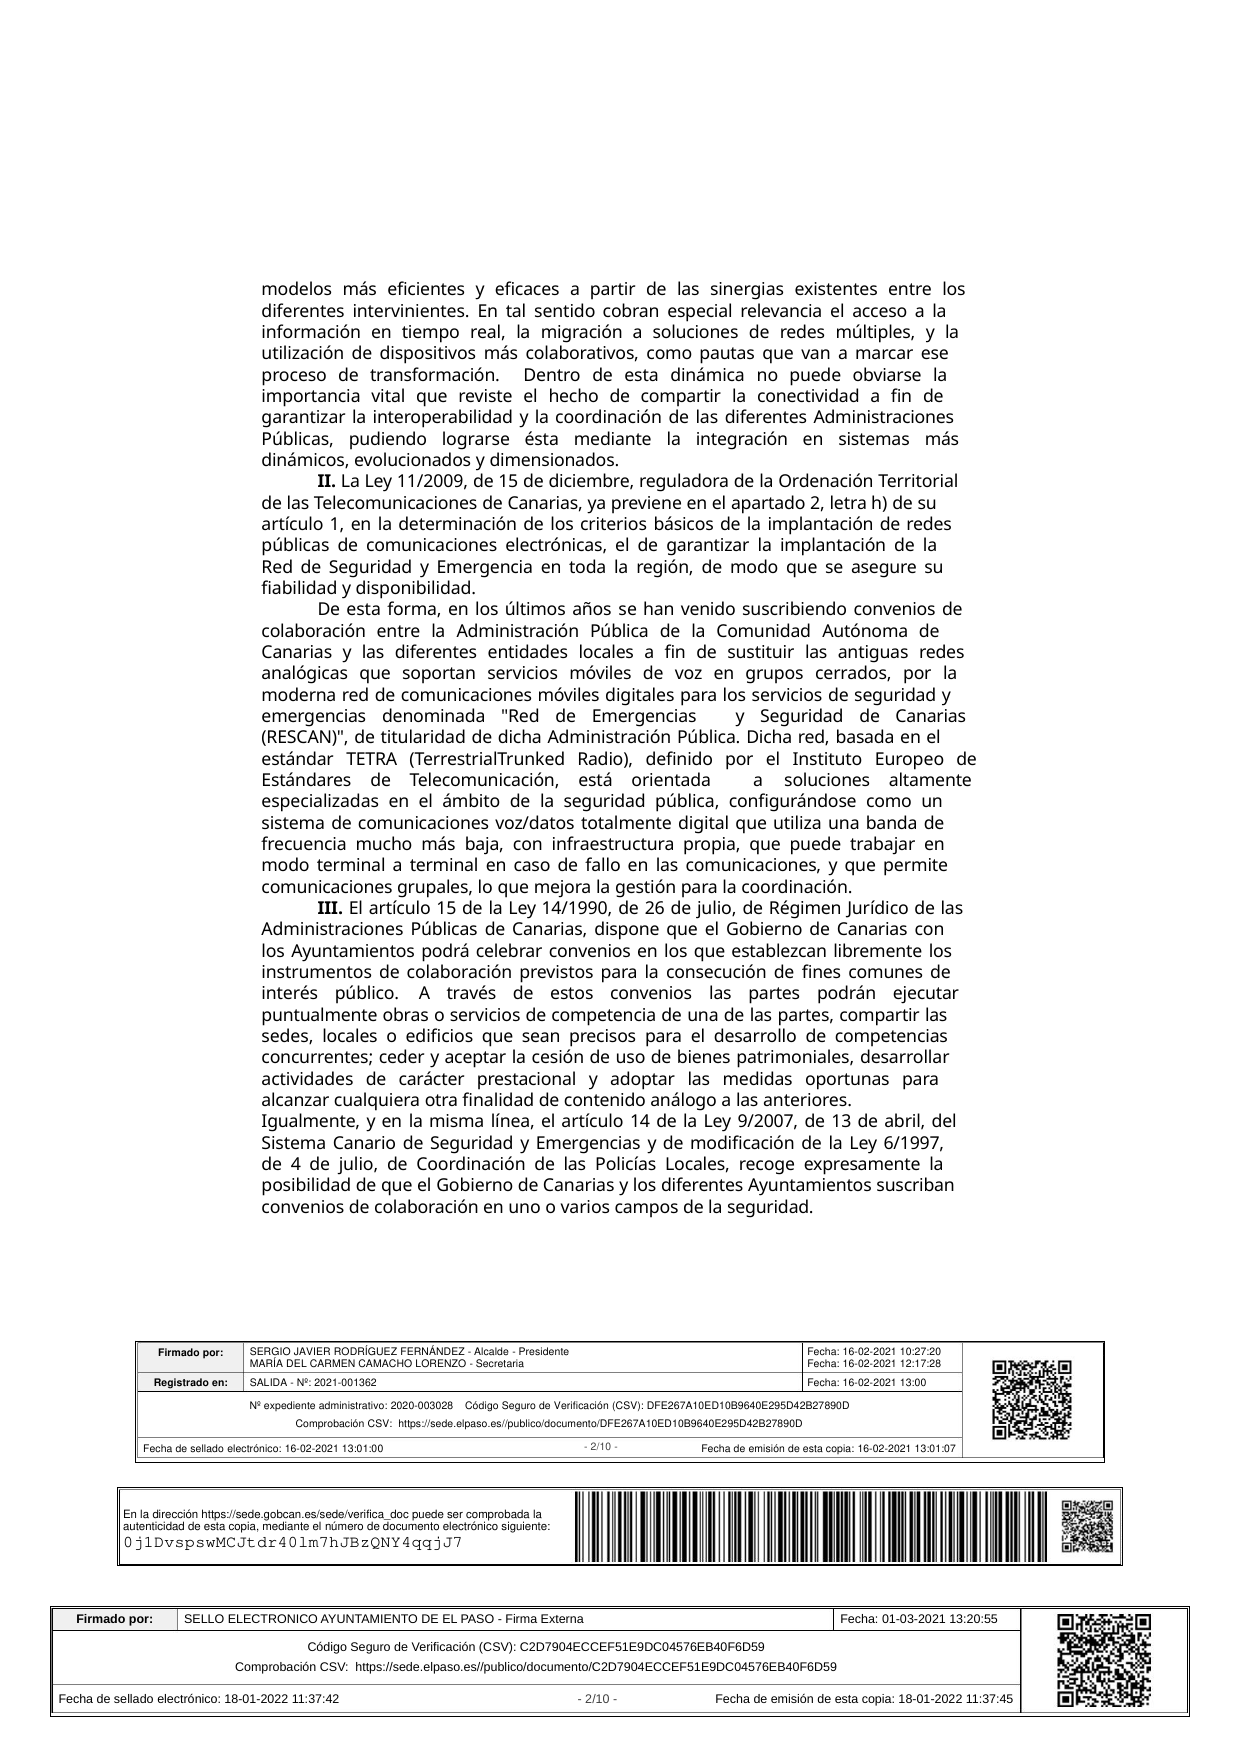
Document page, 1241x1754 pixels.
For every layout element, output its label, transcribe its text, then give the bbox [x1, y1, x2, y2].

text especializadas en el ámbito de la seguridad pública, configurándose como un [261, 791, 1004, 812]
text Código Seguro de Verificación (CSV): C2D7904ECCEF51E9DC04576EB40F6D59 [307, 1640, 791, 1654]
text Administraciones Públicas de Canarias, dispone que el Gobierno de Canarias con [261, 919, 1004, 940]
text proceso de transformación. Dentro de esta dinámica no puede obviarse la [261, 364, 1004, 385]
text de 4 de julio, de Coordinación de las Policías Locales, recoge expresamente la [261, 1153, 1004, 1175]
text y Seguridad de Canarias [735, 705, 1003, 727]
text públicas de comunicaciones electrónicas, el de garantizar la implantación de la [261, 535, 1004, 556]
text emergencias denominada "Red de Emergencias [261, 705, 735, 727]
text moderna red de comunicaciones móviles digitales para los servicios de seguridad y [261, 684, 1004, 705]
text dinámicos, evolucionados y dimensionados. [261, 449, 1004, 471]
text a [753, 769, 784, 791]
text comunicaciones grupales, lo que mejora la gestión para la coordinación. [261, 876, 1004, 897]
text utilización de dispositivos más colaborativos, como pautas que van a marcar ese [261, 343, 1004, 364]
text garantizar la interoperabilidad y la coordinación de las diferentes Administraciones [261, 407, 1004, 428]
text (RESCAN)", de titularidad de dicha Administración Pública. Dicha red, basada en el [261, 727, 1004, 748]
text En la dirección https://sede.gobcan.es/sede/verifica_doc puede ser comprobada la [123, 1510, 573, 1521]
text instrumentos de colaboración previstos para la consecución de fines comunes de [261, 961, 1004, 983]
text Fecha: 16-02-2021 12:17:28 [807, 1358, 961, 1370]
text puntualmente obras o servicios de competencia de una de las partes, compartir las [261, 1004, 1004, 1025]
text concurrentes; ceder y aceptar la cesión de uso de bienes patrimoniales, desarrollar [261, 1047, 1004, 1068]
text II. La Ley 11/2009, de 15 de diciembre, reguladora de la Ordenación Territorial [317, 471, 1004, 492]
text Fecha de emisión de esta copia: 18-01-2022 11:37:45 [715, 1692, 1039, 1706]
text III. El artículo 15 de la Ley 14/1990, de 26 de julio, de Régimen Jurídico de las [317, 897, 1004, 919]
text diferentes intervinientes. En tal sentido cobran especial relevancia el acceso a la [261, 300, 1004, 321]
text modelos más eficientes y eficaces a partir de las sinergias existentes entre los [261, 278, 1004, 300]
text frecuencia mucho más baja, con infraestructura propia, que puede trabajar en [261, 833, 1004, 855]
text modo terminal a terminal en caso de fallo en las comunicaciones, y que permite [261, 855, 1004, 876]
text Nº expediente administrativo: 2020-003028 Código Seguro de Verificación (CSV): DFE267A10ED10B9640E295D42B27890D [249, 1400, 874, 1412]
text interés público. [261, 983, 418, 1004]
text Fecha de emisión de esta copia: 16-02-2021 13:01:07 [701, 1442, 980, 1454]
text Igualmente, y en la misma línea, el artículo 14 de la Ley 9/2007, de 13 de abril, del [261, 1111, 1004, 1132]
picture [51, 1607, 1189, 1716]
text Firmado por: [76, 1612, 172, 1626]
text Fecha: 16-02-2021 10:27:20 [807, 1346, 961, 1358]
text Fecha de sellado electrónico: 18-01-2022 11:37:42 [58, 1692, 365, 1706]
text colaboración entre la Administración Pública de la Comunidad Autónoma de [261, 620, 1004, 641]
text Sistema Canario de Seguridad y Emergencias y de modificación de la Ley 6/1997, [261, 1132, 1004, 1153]
text SELLO ELECTRONICO AYUNTAMIENTO DE EL PASO - Firma Externa [184, 1612, 613, 1626]
text Firmado por: [158, 1348, 239, 1358]
text sistema de comunicaciones voz/datos totalmente digital que utiliza una banda de [261, 812, 1004, 833]
text importancia vital que reviste el hecho de compartir la conectividad a fin de [261, 385, 1004, 407]
text 0 [123, 1536, 133, 1550]
text soluciones altamente [784, 769, 1003, 791]
text SALIDA - Nº: 2021-001362 [249, 1376, 396, 1388]
text MARÍA DEL CARMEN CAMACHO LORENZO - Secretaria [249, 1358, 595, 1370]
text Fecha: 01-03-2021 13:20:55 [840, 1612, 1021, 1626]
text Fecha: 16-02-2021 13:00 [807, 1376, 944, 1388]
text alcanzar cualquiera otra finalidad de contenido análogo a las anteriores. [261, 1089, 1004, 1111]
text - 2/10 - [584, 1441, 633, 1453]
text actividades de carácter prestacional y adoptar las medidas oportunas para [261, 1068, 1004, 1089]
text sedes, locales o edificios que sean precisos para el desarrollo de competencias [261, 1025, 1004, 1047]
text de las Telecomunicaciones de Canarias, ya previene en el apartado 2, letra h) de su [261, 492, 1004, 513]
text artículo 1, en la determinación de los criterios básicos de la implantación de redes [261, 513, 1004, 535]
text autenticidad de esta copia, mediante el número de documento electrónico siguiente: [123, 1521, 573, 1532]
text los Ayuntamientos podrá celebrar convenios en los que establezcan libremente los [261, 940, 1004, 961]
text fiabilidad y disponibilidad. [261, 577, 1004, 599]
text Fecha de sellado electrónico: 16-02-2021 13:01:00 [143, 1442, 407, 1454]
text analógicas que soportan servicios móviles de voz en grupos cerrados, por la [261, 663, 1004, 684]
text información en tiempo real, la migración a soluciones de redes múltiples, y la [261, 321, 1004, 343]
text estándar TETRA (TerrestrialTrunked Radio), definido por el Instituto Europeo de [261, 748, 1004, 769]
text A través de estos convenios las partes podrán ejecutar [418, 983, 1003, 1004]
picture [136, 1342, 1104, 1462]
text Red de Seguridad y Emergencia en toda la región, de modo que se asegure su [261, 556, 1004, 577]
text Comprobación CSV: https://sede.elpaso.es//publico/documento/DFE267A10ED10B9640E295D42B27890D [295, 1417, 874, 1430]
text convenios de colaboración en uno o varios campos de la seguridad. [261, 1196, 1004, 1218]
text Públicas, pudiendo lograrse ésta mediante la integración en sistemas más [261, 428, 1004, 449]
text Comprobación CSV: https://sede.elpaso.es//publico/documento/C2D7904ECCEF51E9DC04576EB40F6D59 [235, 1661, 863, 1674]
text - 2/10 - [577, 1693, 636, 1707]
text Canarias y las diferentes entidades locales a fin de sustituir las antiguas redes [261, 641, 1004, 663]
text Estándares de Telecomunicación, está orientada [261, 769, 753, 791]
text Registrado en: [153, 1378, 243, 1388]
picture [118, 1488, 1122, 1565]
text De esta forma, en los últimos años se han venido suscribiendo convenios de [317, 599, 1004, 620]
text posibilidad de que el Gobierno de Canarias y los diferentes Ayuntamientos suscriban [261, 1175, 1004, 1196]
text j1DvspswMCJtdr40lm7hJBzQNY4qqjJ7 [133, 1536, 487, 1550]
text SERGIO JAVIER RODRÍGUEZ FERNÁNDEZ - Alcalde - Presidente [249, 1346, 595, 1358]
